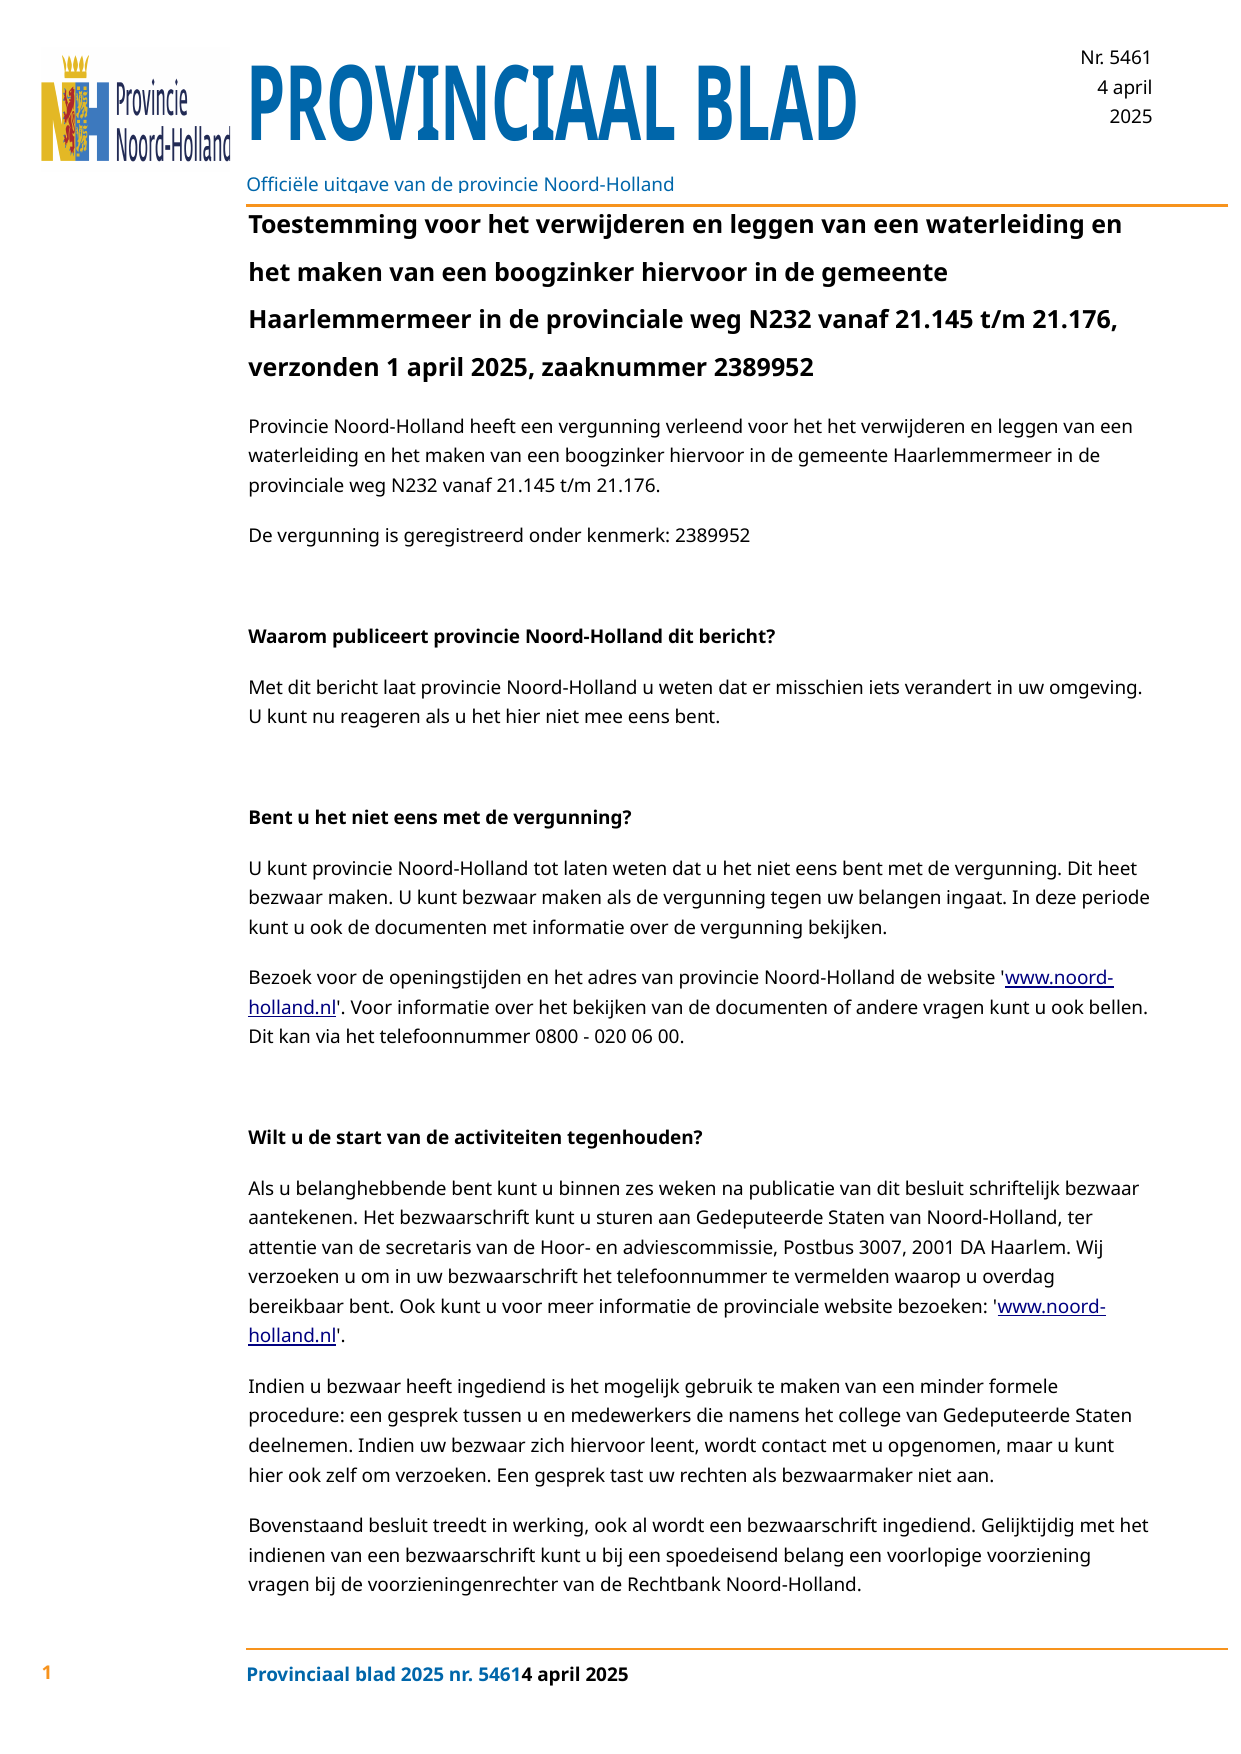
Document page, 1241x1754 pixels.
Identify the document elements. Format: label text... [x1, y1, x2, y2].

text Met dit bericht laat provincie Noord-Holland u weten dat er misschien iets verandert in uw omgeving. U kunt nu reageren als u het hier niet mee eens bent. [248, 674, 1152, 729]
text Bovenstaand besluit treedt in werking, ook al wordt een bezwaarschrift ingediend. Gelijktijdig met het indienen van een bezwaarschrift kunt u bij een spoedeisend belang een voorlopige voorziening vragen bij de voorzieningenrechter van de Rechtbank Noord-Holland. [248, 1512, 1152, 1597]
text Indien u bezwaar heeft ingediend is het mogelijk gebruik te maken van een minder formele procedure: een gesprek tussen u en medewerkers die namens het college van Gedeputeerde Staten deelnemen. Indien uw bezwaar zich hiervoor leent, wordt contact met u opgenomen, maar u kunt hier ook zelf om verzoeken. Een gesprek tast uw rechten als bezwaarmaker niet aan. [248, 1373, 1152, 1488]
text U kunt provincie Noord-Holland tot laten weten dat u het niet eens bent met de vergunning. Dit heet bezwaar maken. U kunt bezwaar maken als de vergunning tegen uw belangen ingaat. In deze periode kunt u ook de documenten met informatie over de vergunning bekijken. [248, 855, 1152, 940]
picture [41, 47, 231, 172]
text Bent u het niet eens met de vergunning? [248, 804, 1152, 830]
text Provincie Noord-Holland heeft een vergunning verleend voor het het verwijderen en leggen van een waterleiding en het maken van een boogzinker hiervoor in de gemeente Haarlemmermeer in de provinciale weg N232 vanaf 21.145 t/m 21.176. [248, 413, 1152, 498]
text Bezoek voor de openingstijden en het adres van provincie Noord-Holland de website 'www.noord-holland.nl'. Voor informatie over het bekijken van de documenten of andere vragen kunt u ook bellen. Dit kan via het telefoonnummer 0800 - 020 06 00. [248, 964, 1152, 1049]
text Waarom publiceert provincie Noord-Holland dit bericht? [248, 623, 1152, 649]
text Als u belanghebbende bent kunt u binnen zes weken na publicatie van dit besluit schriftelijk bezwaar aantekenen. Het bezwaarschrift kunt u sturen aan Gedeputeerde Staten van Noord-Holland, ter attentie van de secretaris van de Hoor- en adviescommissie, Postbus 3007, 2001 DA Haarlem. Wij verzoeken u om in uw bezwaarschrift het telefoonnummer te vermelden waarop u overdag bereikbaar bent. Ook kunt u voor meer informatie de provinciale website bezoeken: 'www.noord-holland.nl'. [248, 1175, 1152, 1348]
text Wilt u de start van de activiteiten tegenhouden? [248, 1124, 1152, 1150]
text De vergunning is geregistreerd onder kenmerk: 2389952 [248, 523, 1152, 548]
text Toestemming voor het verwijderen en leggen van een waterleiding en het maken van een boogzinker hiervoor in de gemeente Haarlemmermeer in de provinciale weg N232 vanaf 21.145 t/m 21.176, verzonden 1 april 2025, zaaknummer 2389952 [248, 207, 1152, 384]
